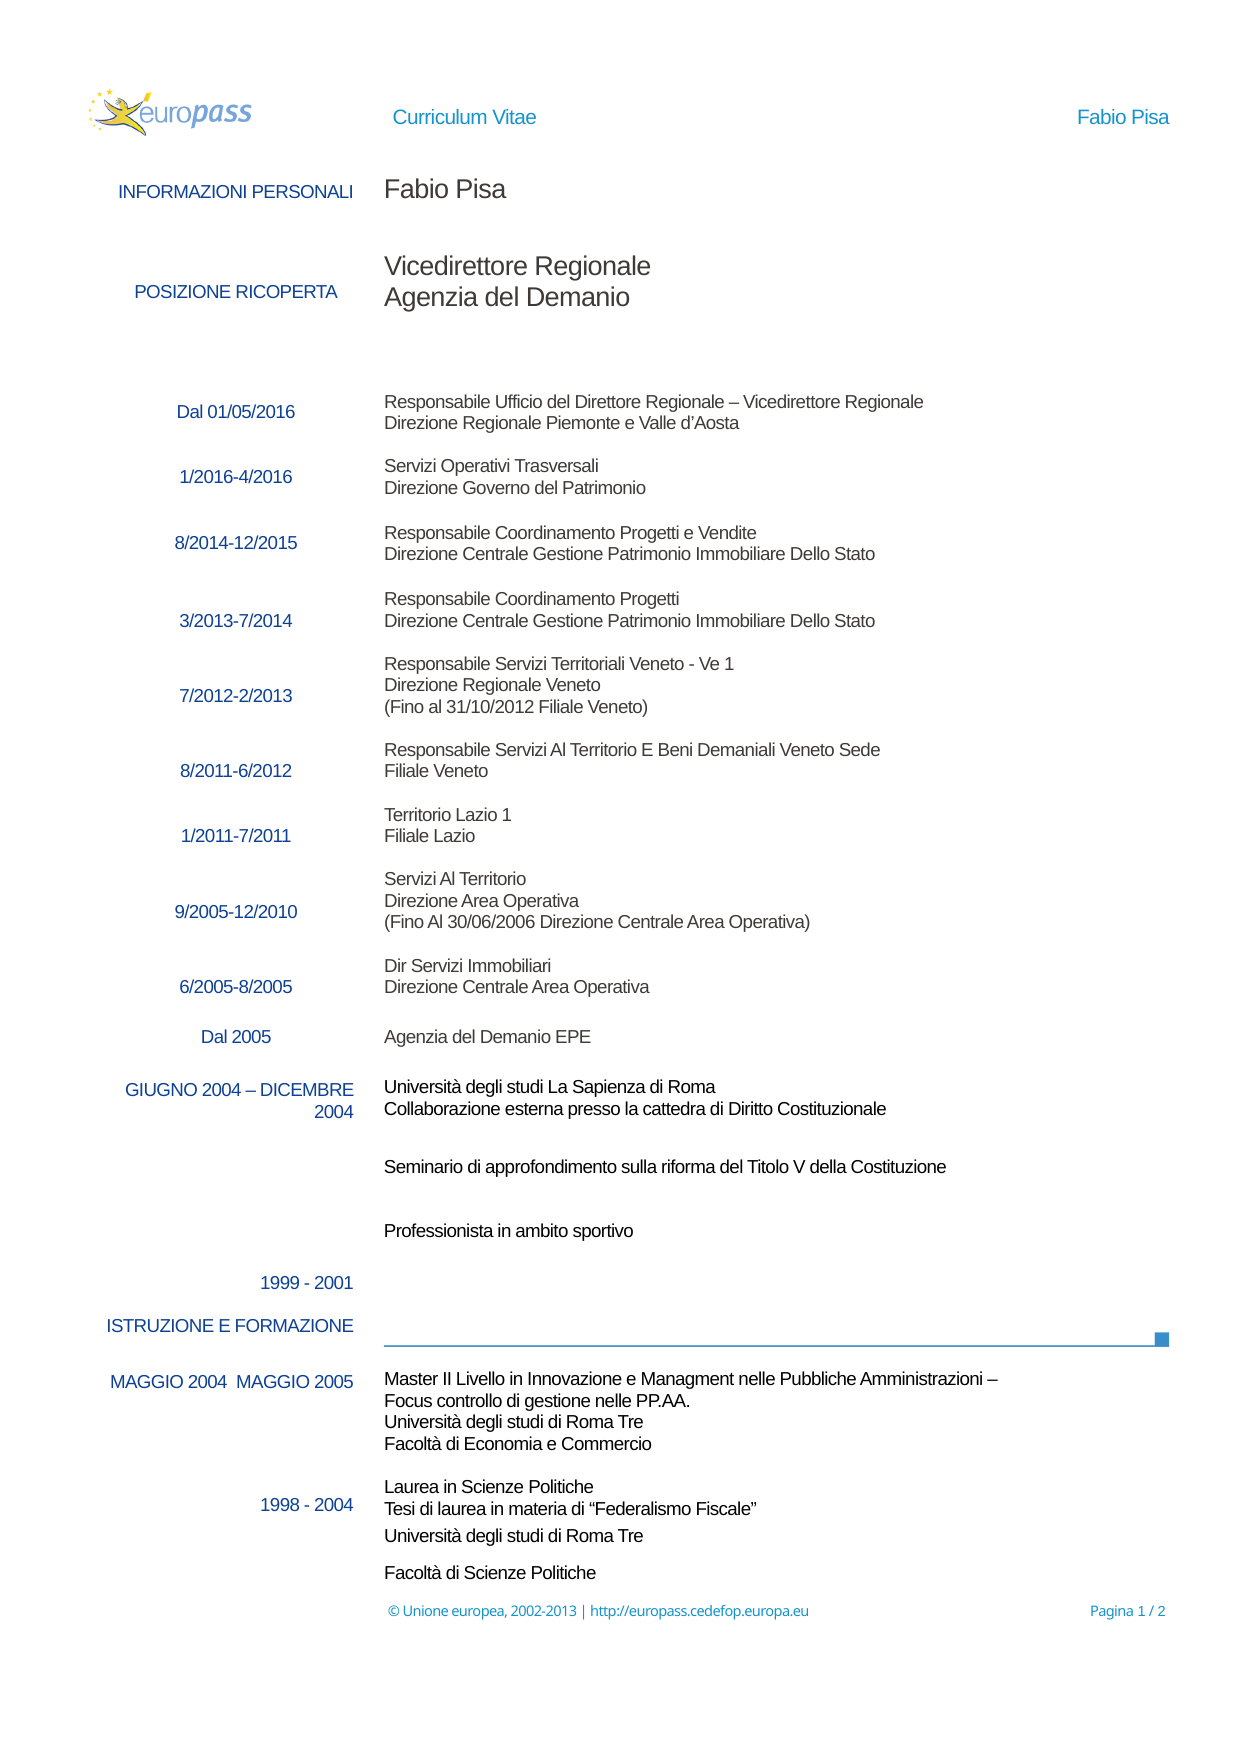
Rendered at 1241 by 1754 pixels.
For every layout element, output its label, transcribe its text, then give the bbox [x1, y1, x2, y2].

table_header Università degli studi La Sapienza di Roma Collaborazione esterna presso la cattedra di Diritto Costituzionale [384, 1076, 1169, 1119]
table_cell Responsabile Ufficio del Direttore Regionale – Vicedirettore Regionale Direzione Regionale Piemonte e Valle d’Aosta [384, 369, 1169, 455]
table_cell Responsabile Servizi Territoriali Veneto - Ve 1 Direzione Regionale Veneto (Fino al 31/10/2012 Filiale Veneto) [384, 653, 1169, 739]
table_cell Responsabile Coordinamento Progetti Direzione Centrale Gestione Patrimonio Immobiliare Dello Stato [384, 588, 1169, 652]
table_cell 8/2011-6/2012 [89, 739, 384, 803]
table_cell [384, 1242, 1169, 1293]
table_header ISTRUZIONE E FORMAZIONE [89, 1315, 384, 1347]
table_cell Agenzia del Demanio EPE [384, 1019, 1169, 1054]
table_header [384, 1315, 1169, 1345]
table_cell Dir Servizi Immobiliari Direzione Centrale Area Operativa [384, 954, 1169, 1019]
table_header [1034, 1368, 1169, 1519]
table_cell [89, 207, 1169, 230]
table_header maggio 2004 maggio 2005 1998 - 2004 [89, 1368, 384, 1592]
table_cell Responsabile Servizi Al Territorio E Beni Demaniali Veneto Sede Filiale Veneto [384, 739, 1169, 803]
table_header Giugno 2004 – dicembre 2004 1999 - 2001 [89, 1076, 384, 1293]
table_cell 7/2012-2/2013 [89, 653, 384, 739]
table_cell Territorio Lazio 1 Filiale Lazio [384, 804, 1169, 868]
table_header 8/2014-12/2015 [89, 498, 384, 588]
table_header INFORMAZIONI PERSONALI [89, 171, 384, 207]
table_cell 3/2013-7/2014 [89, 588, 384, 652]
table_cell 1/2011-7/2011 [89, 804, 384, 868]
table_header Vicedirettore Regionale Agenzia del Demanio [384, 250, 1169, 333]
table_cell Dal 2005 [89, 1019, 384, 1054]
table_cell 6/2005-8/2005 [89, 954, 384, 1019]
table_header POSIZIONE RICOPERTA [89, 250, 384, 333]
table_header Master II Livello in Innovazione e Managment nelle Pubbliche Amministrazioni – Focus controllo di gestione nelle PP.AA. Università degli studi di Roma Tre Facoltà di Economia e Commercio Laurea in Scienze Politiche Tesi di laurea in materia di “Federalismo Fiscale” [384, 1368, 1033, 1519]
table_cell 9/2005-12/2010 [89, 868, 384, 954]
table_cell Seminario di approfondimento sulla riforma del Titolo V della Costituzione Professionista in ambito sportivo [384, 1156, 1169, 1242]
table_cell [384, 1119, 1169, 1156]
table_cell [89, 334, 384, 369]
table_cell Servizi Operativi Trasversali Direzione Governo del Patrimonio [384, 455, 1169, 498]
table_cell 1/2016-4/2016 [89, 455, 384, 498]
table_cell Dal 01/05/2016 [89, 369, 384, 455]
table_cell Responsabile Coordinamento Progetti e Vendite Direzione Centrale Gestione Patrimonio Immobiliare Dello Stato [384, 498, 1169, 588]
table_header Fabio Pisa [384, 171, 1169, 207]
table_cell [384, 334, 1169, 369]
table_cell Università degli studi di Roma Tre Facoltà di Scienze Politiche [384, 1519, 1169, 1592]
table_cell Servizi Al Territorio Direzione Area Operativa (Fino Al 30/06/2006 Direzione Centrale Area Operativa) [384, 868, 1169, 954]
